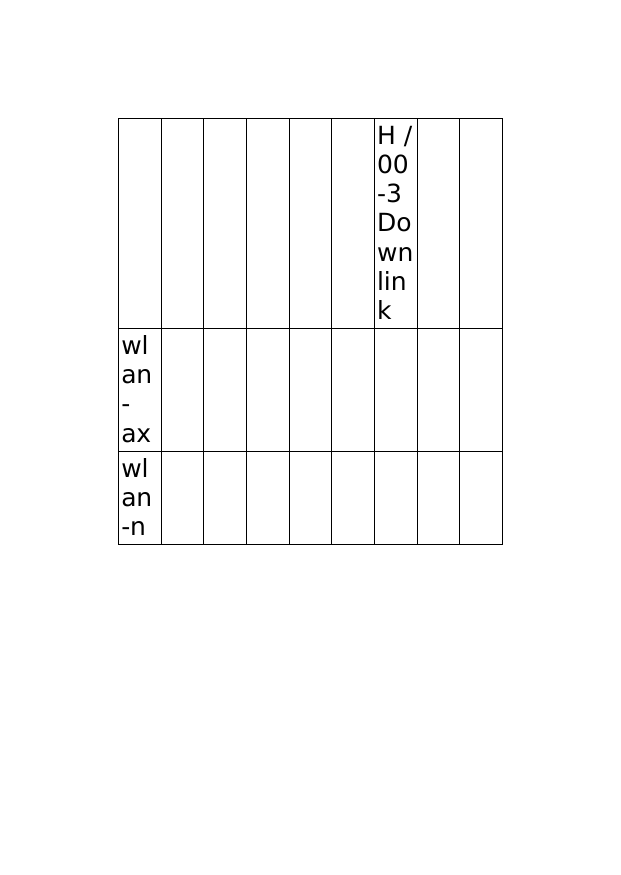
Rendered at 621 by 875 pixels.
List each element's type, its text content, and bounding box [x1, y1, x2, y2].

table_cell [460, 329, 502, 451]
table_cell [375, 452, 417, 544]
table_cell [418, 329, 459, 451]
table_cell [204, 452, 246, 544]
table_cell [290, 452, 331, 544]
table_cell [247, 119, 289, 328]
table_cell [247, 329, 289, 451]
table_cell [290, 329, 331, 451]
table_cell [162, 452, 203, 544]
table_cell [460, 452, 502, 544]
table_cell [162, 119, 203, 328]
table_cell [204, 119, 246, 328]
table_cell [460, 119, 502, 328]
table_cell [375, 329, 417, 451]
table_cell [162, 329, 203, 451]
table_cell [290, 119, 331, 328]
table_cell [332, 119, 374, 328]
table_cell wlan-ax [119, 329, 161, 451]
table_cell [418, 452, 459, 544]
table_cell H / 00-3 Downlink [375, 119, 417, 328]
table_cell [418, 119, 459, 328]
table_cell [119, 119, 161, 328]
table_cell [332, 452, 374, 544]
table_cell wlan-n [119, 452, 161, 544]
table_cell [332, 329, 374, 451]
table_cell [204, 329, 246, 451]
table_cell [247, 452, 289, 544]
